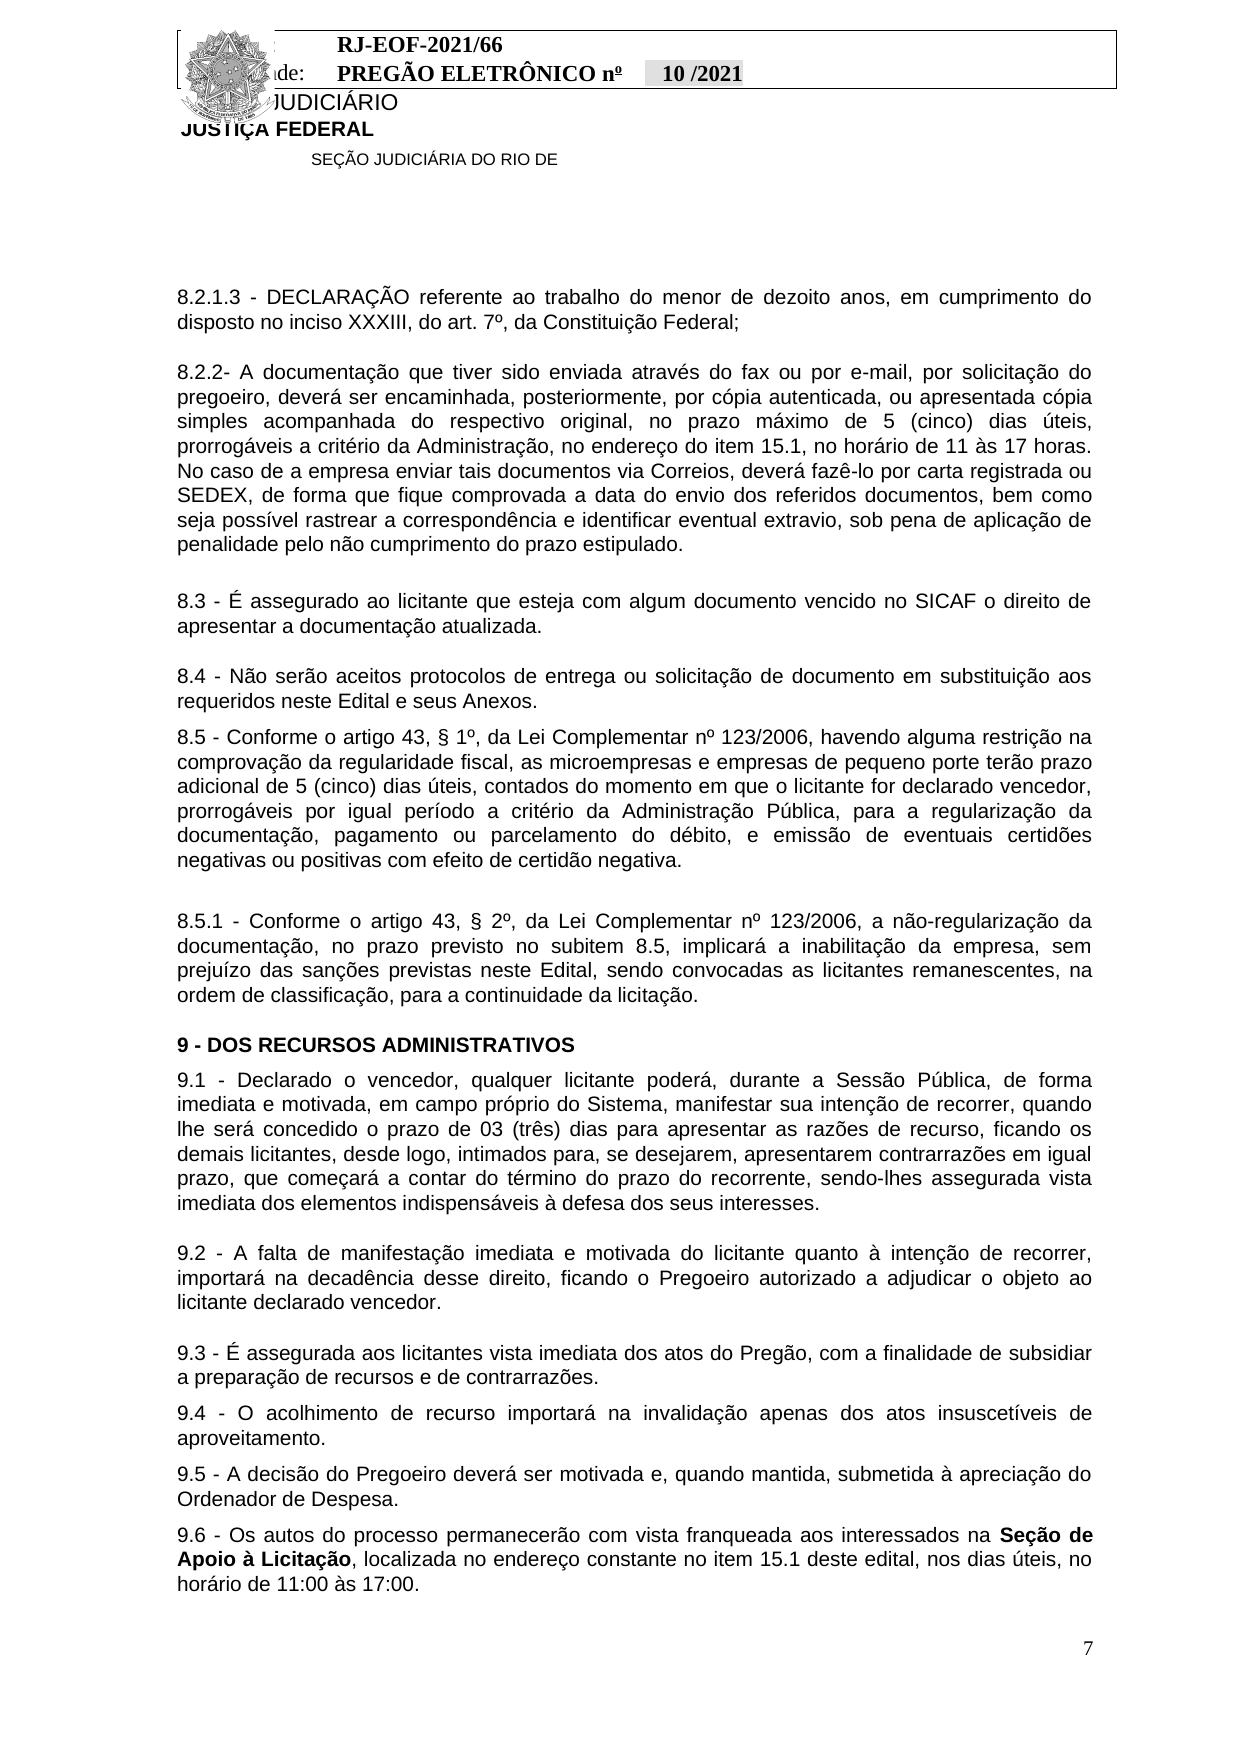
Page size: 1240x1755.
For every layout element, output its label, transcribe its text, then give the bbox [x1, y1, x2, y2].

text 8.3 - É assegurado ao licitante que esteja com algum documento vencido no SICAF o direito de apresentar a documentação atualizada. [177, 589, 1093, 638]
text 9.2 - A falta de manifestação imediata e motivada do licitante quanto à intenção de recorrer, importará na decadência desse direito, ficando o Pregoeiro autorizado a adjudicar o objeto ao licitante declarado vencedor. [177, 1241, 1093, 1314]
text 9.5 - A decisão do Pregoeiro deverá ser motivada e, quando mantida, submetida à apreciação do Ordenador de Despesa. [177, 1462, 1093, 1511]
text 8.5.1 - Conforme o artigo 43, § 2º, da Lei Complementar nº 123/2006, a não-regularização da documentação, no prazo previsto no subitem 8.5, implicará a inabilitação da empresa, sem prejuízo das sanções previstas neste Edital, sendo convocadas as licitantes remanescentes, na ordem de classificação, para a continuidade da licitação. [177, 909, 1093, 1007]
text 8.2.1.3 - DECLARAÇÃO referente ao trabalho do menor de dezoito anos, em cumprimento do disposto no inciso XXXIII, do art. 7º, da Constituição Federal; [177, 285, 1093, 334]
text 8.5 - Conforme o artigo 43, § 1º, da Lei Complementar nº 123/2006, havendo alguma restrição na comprovação da regularidade fiscal, as microempresas e empresas de pequeno porte terão prazo adicional de 5 (cinco) dias úteis, contados do momento em que o licitante for declarado vencedor, prorrogáveis por igual período a critério da Administração Pública, para a regularização da documentação, pagamento ou parcelamento do débito, e emissão de eventuais certidões negativas ou positivas com efeito de certidão negativa. [177, 725, 1093, 872]
text 8.4 - Não serão aceitos protocolos de entrega ou solicitação de documento em substituição aos requeridos neste Edital e seus Anexos. [177, 664, 1093, 713]
text 9.3 - É assegurada aos licitantes vista imediata dos atos do Pregão, com a finalidade de subsidiar a preparação de recursos e de contrarrazões. [177, 1341, 1093, 1389]
subtitle 9 - DOS RECURSOS ADMINISTRATIVOS [177, 1033, 1093, 1057]
text 9.4 - O acolhimento de recurso importará na invalidação apenas dos atos insuscetíveis de aproveitamento. [177, 1401, 1093, 1450]
text 9.6 - Os autos do processo permanecerão com vista franqueada aos interessados na Seção de Apoio à Licitação, localizada no endereço constante no item 15.1 deste edital, nos dias úteis, no horário de 11:00 às 17:00. [177, 1523, 1093, 1596]
text 8.2.2- A documentação que tiver sido enviada através do fax ou por e-mail, por solicitação do pregoeiro, deverá ser encaminhada, posteriormente, por cópia autenticada, ou apresentada cópia simples acompanhada do respectivo original, no prazo máximo de 5 (cinco) dias úteis, prorrogáveis a critério da Administração, no endereço do item 15.1, no horário de 11 às 17 horas. No caso de a empresa enviar tais documentos via Correios, deverá fazê-lo por carta registrada ou SEDEX, de forma que fique comprovada a data do envio dos referidos documentos, bem como seja possível rastrear a correspondência e identificar eventual extravio, sob pena de aplicação de penalidade pelo não cumprimento do prazo estipulado. [177, 360, 1093, 556]
text 9.1 - Declarado o vencedor, qualquer licitante poderá, durante a Sessão Pública, de forma imediata e motivada, em campo próprio do Sistema, manifestar sua intenção de recorrer, quando lhe será concedido o prazo de 03 (três) dias para apresentar as razões de recurso, ficando os demais licitantes, desde logo, intimados para, se desejarem, apresentarem contrarrazões em igual prazo, que começará a contar do término do prazo do recorrente, sendo-lhes assegurada vista imediata dos elementos indispensáveis à defesa dos seus interesses. [177, 1068, 1093, 1214]
